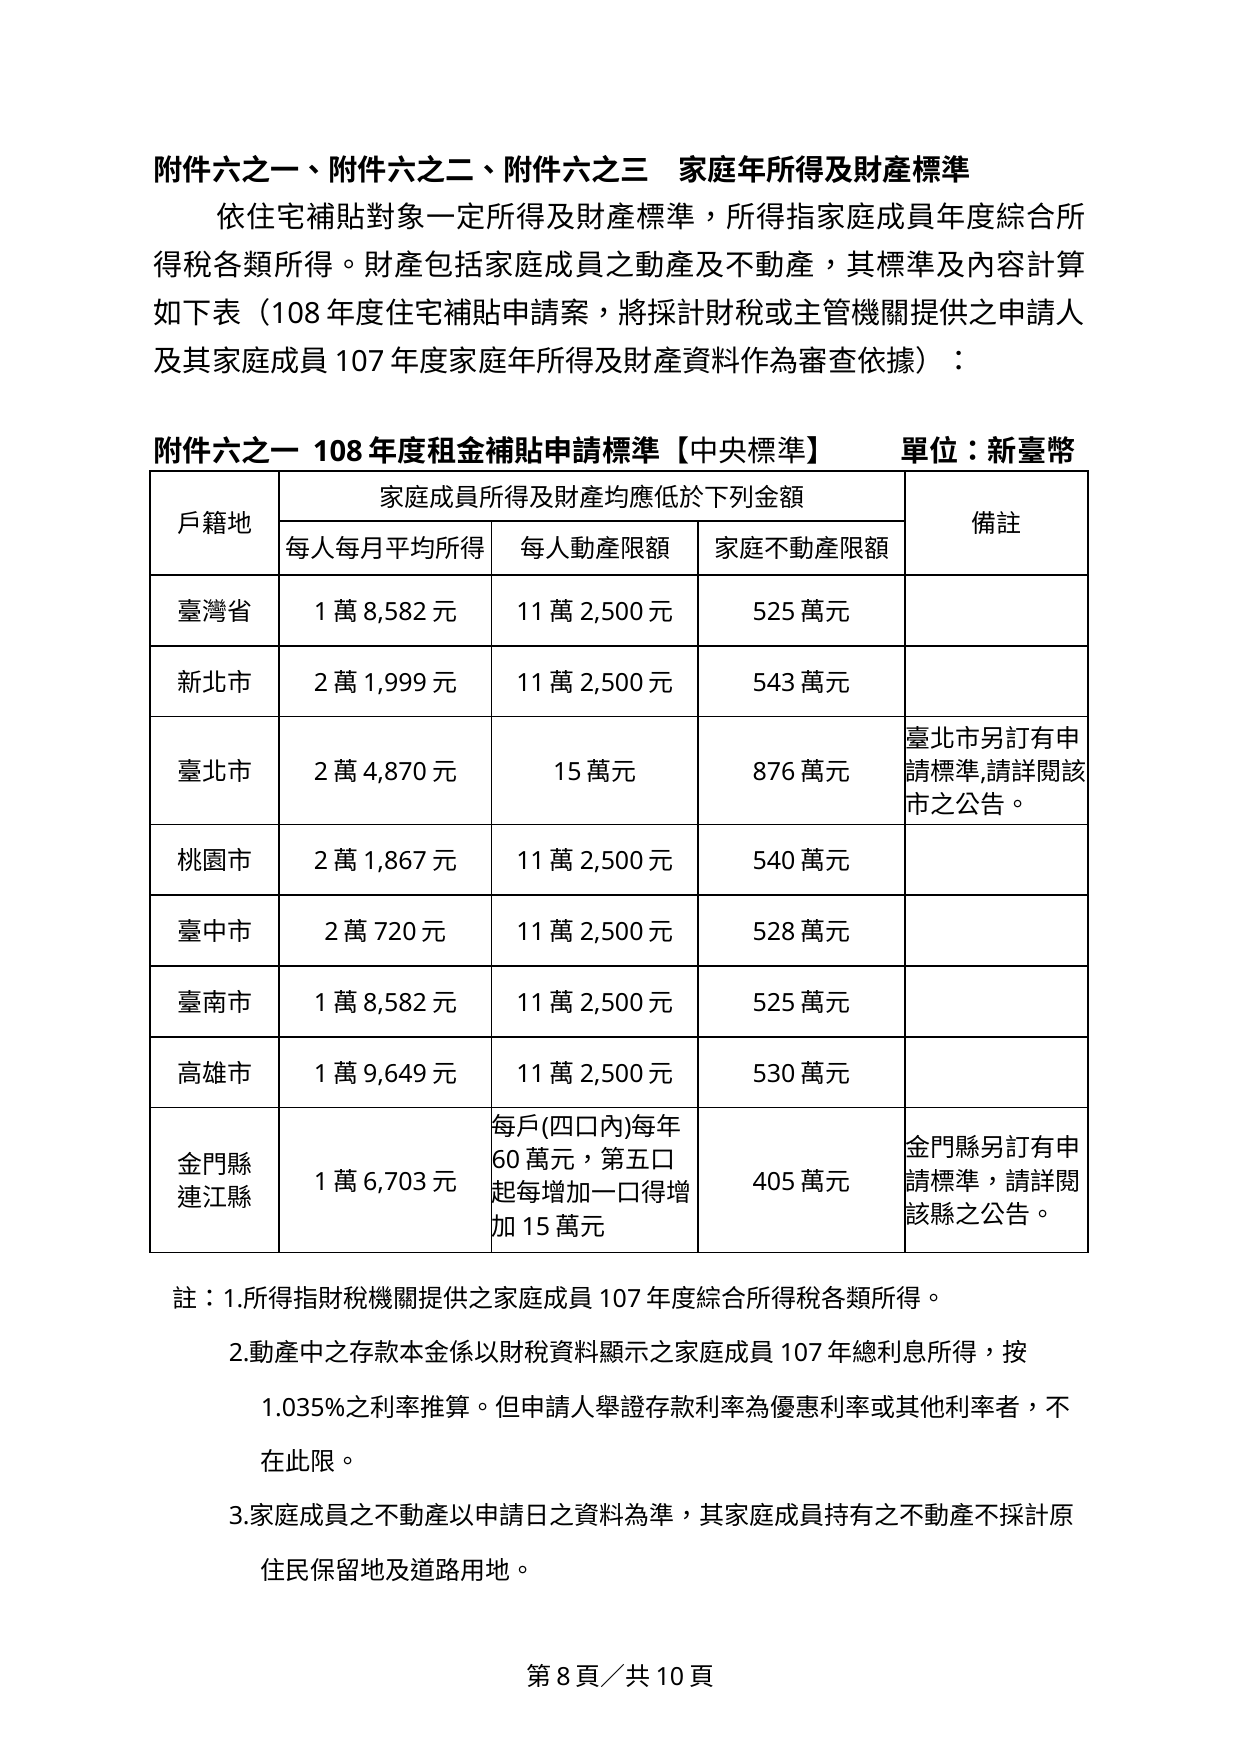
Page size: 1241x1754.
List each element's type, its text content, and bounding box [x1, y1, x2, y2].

text 3.家庭成員之不動產以申請日之資料為準，其家庭成員持有之不動產不採計原住民保留地及道路用地。 [228, 1496, 1087, 1586]
table_cell 1萬8,582元 [280, 576, 491, 645]
table_cell 金門縣另訂有申請標準，請詳閱該縣之公告。 [906, 1108, 1087, 1252]
table_cell 543萬元 [699, 647, 904, 716]
table_header 戶籍地 [151, 472, 278, 574]
table_cell 876萬元 [699, 717, 904, 823]
table_cell [906, 576, 1087, 645]
table_cell 臺北市 [151, 717, 278, 823]
text 2.動產中之存款本金係以財稅資料顯示之家庭成員107年總利息所得，按1.035%之利率推算。但申請人舉證存款利率為優惠利率或其他利率者，不在此限。 [228, 1333, 1087, 1478]
table_cell 11萬2,500元 [492, 1038, 697, 1107]
table_cell 臺南市 [151, 967, 278, 1036]
text 依住宅補貼對象一定所得及財產標準，所得指家庭成員年度綜合所得稅各類所得。財產包括家庭成員之動產及不動產，其標準及內容計算如下表（108年度住宅補貼申請案，將採計財稅或主管機關提供之申請人及其家庭成員107年度家庭年所得及財產資料作為審查依據）： [153, 189, 1087, 381]
table_cell 11萬2,500元 [492, 967, 697, 1036]
table_header 家庭成員所得及財產均應低於下列金額 [280, 472, 904, 520]
table_cell 15萬元 [492, 717, 697, 823]
table_cell 每人每月平均所得 [280, 522, 491, 574]
table_cell 525萬元 [699, 576, 904, 645]
table_cell 1萬9,649元 [280, 1038, 491, 1107]
table_cell 2萬1,867元 [280, 825, 491, 894]
table_cell 11萬2,500元 [492, 647, 697, 716]
table_cell 高雄市 [151, 1038, 278, 1107]
table_cell 11萬2,500元 [492, 896, 697, 965]
table_cell [906, 825, 1087, 894]
text 附件六之一、附件六之二、附件六之三 家庭年所得及財產標準 [153, 147, 1087, 189]
text 附件六之一 108年度租金補貼申請標準【中央標準】 單位：新臺幣 [153, 428, 1087, 470]
table_cell 11萬2,500元 [492, 576, 697, 645]
table_cell 臺中市 [151, 896, 278, 965]
table_cell 525萬元 [699, 967, 904, 1036]
table_cell 2萬1,999元 [280, 647, 491, 716]
table_cell 臺灣省 [151, 576, 278, 645]
table_cell 528萬元 [699, 896, 904, 965]
table_cell 11萬2,500元 [492, 825, 697, 894]
table_cell 540萬元 [699, 825, 904, 894]
table_cell 每戶(四口內)每年60萬元，第五口起每增加一口得增加15萬元 [492, 1108, 697, 1252]
table_cell 1萬6,703元 [280, 1108, 491, 1252]
table_cell 530萬元 [699, 1038, 904, 1107]
table_cell 桃園市 [151, 825, 278, 894]
table_cell 金門縣 連江縣 [151, 1108, 278, 1252]
table_cell [906, 896, 1087, 965]
table_cell 臺北市另訂有申請標準,請詳閱該市之公告。 [906, 717, 1087, 823]
table_cell 2萬4,870元 [280, 717, 491, 823]
table_cell [906, 647, 1087, 716]
table_cell 每人動產限額 [492, 522, 697, 574]
text 註：1.所得指財稅機關提供之家庭成員107年度綜合所得稅各類所得。 [172, 1278, 1087, 1314]
table_cell 家庭不動產限額 [699, 522, 904, 574]
table_cell [906, 967, 1087, 1036]
table_cell 1萬8,582元 [280, 967, 491, 1036]
table_cell [906, 1038, 1087, 1107]
table_cell 新北市 [151, 647, 278, 716]
table_cell 2萬720元 [280, 896, 491, 965]
table_cell 405萬元 [699, 1108, 904, 1252]
table_header 備註 [906, 472, 1087, 574]
